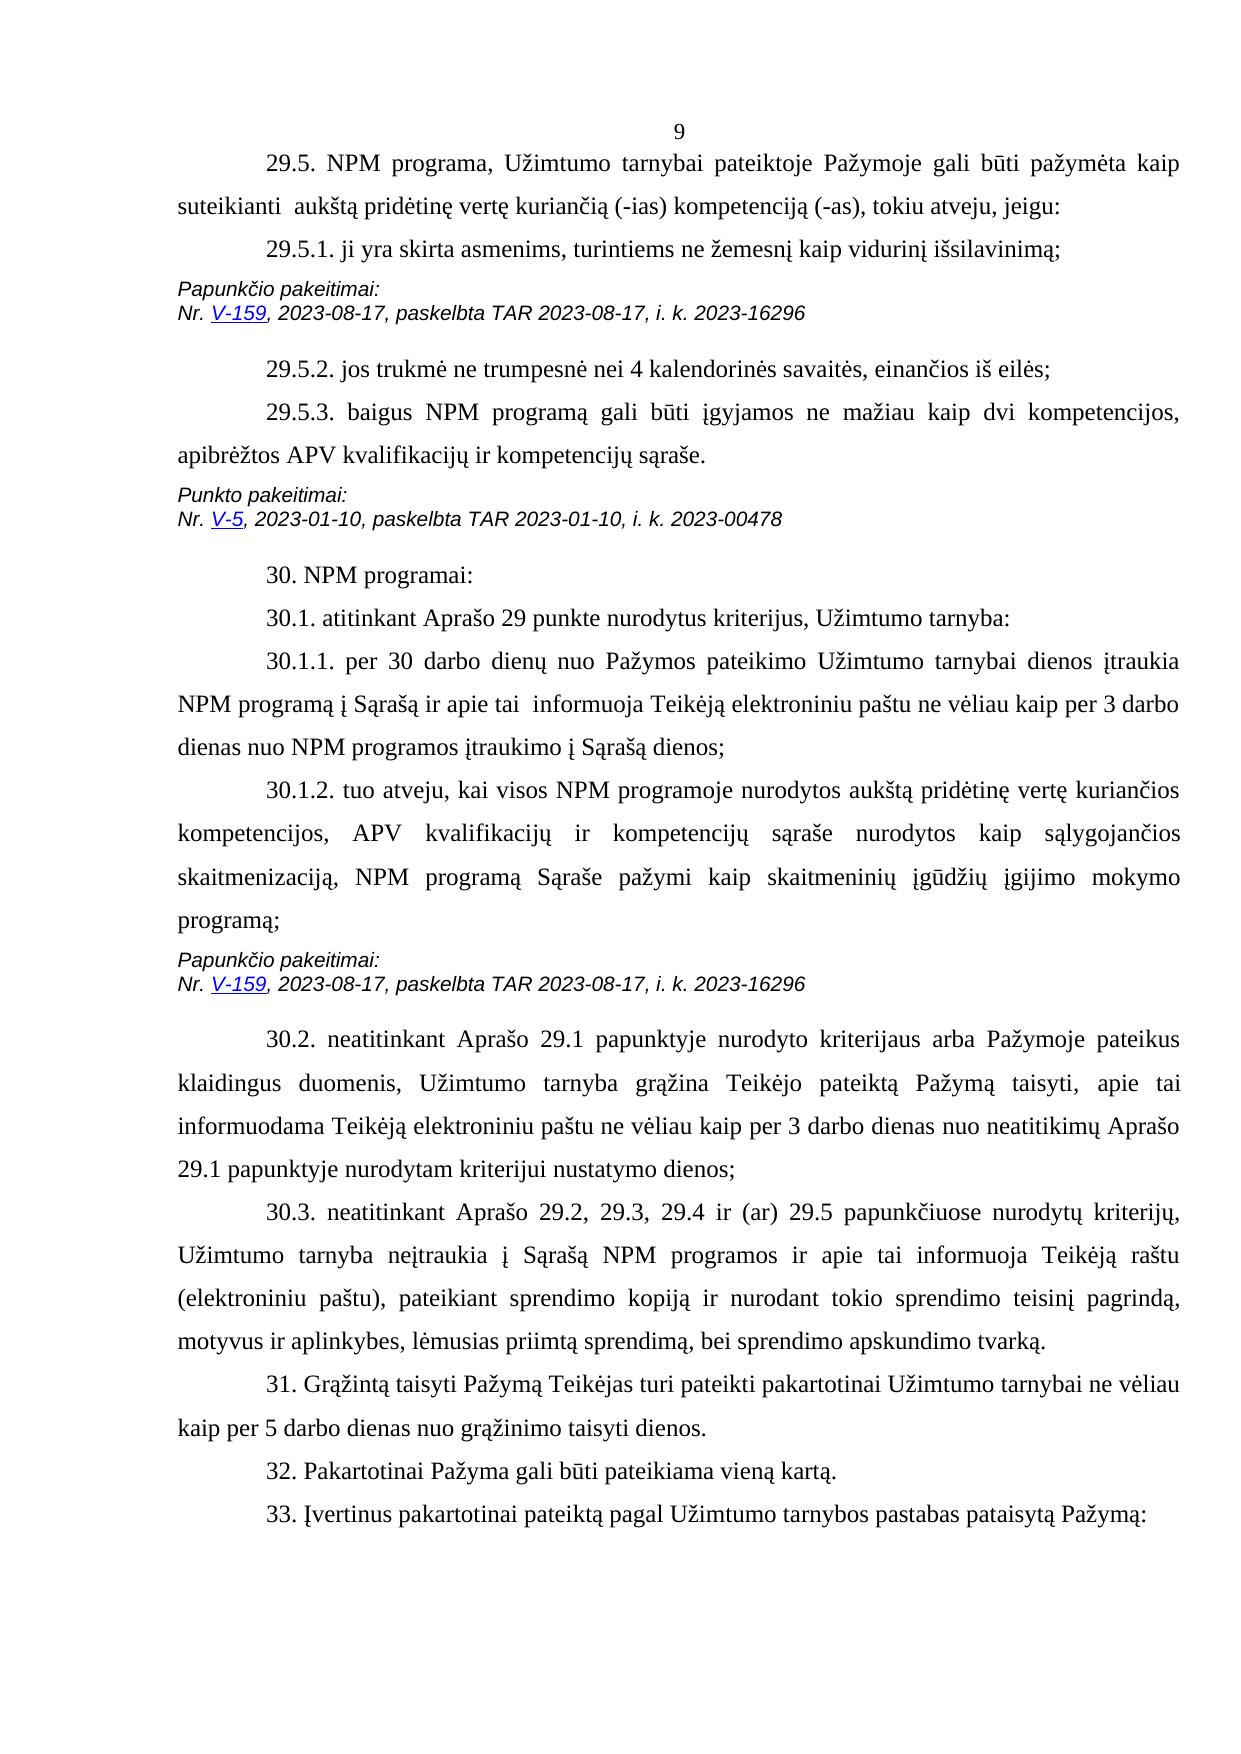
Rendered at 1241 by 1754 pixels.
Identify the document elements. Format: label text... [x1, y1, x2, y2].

text Nr. V-5, 2023-01-10, paskelbta TAR 2023-01-10, i. k. 2023-00478 [177, 507, 1181, 531]
text 29.5. NPM programa, Užimtumo tarnybai pateiktoje Pažymoje gali būti pažymėta kaip suteikianti aukštą pridėtinę vertę kuriančią (-ias) kompetenciją (-as), tokiu atveju, jeigu: [177, 148, 1181, 219]
text Papunkčio pakeitimai: [177, 277, 1181, 301]
text 30.1.2. tuo atveju, kai visos NPM programoje nurodytos aukštą pridėtinę vertę kuriančios kompetencijos, APV kvalifikacijų ir kompetencijų sąraše nurodytos kaip sąlygojančios skaitmenizaciją, NPM programą Sąraše pažymi kaip skaitmeninių įgūdžių įgijimo mokymo programą; [177, 775, 1181, 933]
text Papunkčio pakeitimai: [177, 948, 1181, 972]
text 29.5.2. jos trukmė ne trumpesnė nei 4 kalendorinės savaitės, einančios iš eilės; [177, 354, 1181, 382]
text 33. Įvertinus pakartotinai pateiktą pagal Užimtumo tarnybos pastabas pataisytą Pažymą: [177, 1499, 1181, 1528]
text 30.3. neatitinkant Aprašo 29.2, 29.3, 29.4 ir (ar) 29.5 papunkčiuose nurodytų kriterijų, Užimtumo tarnyba neįtraukia į Sąrašą NPM programos ir apie tai informuoja Teikėją raštu (elektroniniu paštu), pateikiant sprendimo kopiją ir nurodant tokio sprendimo teisinį pagrindą, motyvus ir aplinkybes, lėmusias priimtą sprendimą, bei sprendimo apskundimo tvarką. [177, 1197, 1181, 1355]
text Punkto pakeitimai: [177, 483, 1181, 507]
text 30. NPM programai: [177, 560, 1181, 588]
text 29.5.1. ji yra skirta asmenims, turintiems ne žemesnį kaip vidurinį išsilavinimą; [177, 234, 1181, 263]
text 29.5.3. baigus NPM programą gali būti įgyjamos ne mažiau kaip dvi kompetencijos, apibrėžtos APV kvalifikacijų ir kompetencijų sąraše. [177, 397, 1181, 469]
text 30.2. neatitinkant Aprašo 29.1 papunktyje nurodyto kriterijaus arba Pažymoje pateikus klaidingus duomenis, Užimtumo tarnyba grąžina Teikėjo pateiktą Pažymą taisyti, apie tai informuodama Teikėją elektroniniu paštu ne vėliau kaip per 3 darbo dienas nuo neatitikimų Aprašo 29.1 papunktyje nurodytam kriterijui nustatymo dienos; [177, 1024, 1181, 1183]
text 30.1. atitinkant Aprašo 29 punkte nurodytus kriterijus, Užimtumo tarnyba: [177, 603, 1181, 632]
text 30.1.1. per 30 darbo dienų nuo Pažymos pateikimo Užimtumo tarnybai dienos įtraukia NPM programą į Sąrašą ir apie tai informuoja Teikėją elektroniniu paštu ne vėliau kaip per 3 darbo dienas nuo NPM programos įtraukimo į Sąrašą dienos; [177, 646, 1181, 761]
text 31. Grąžintą taisyti Pažymą Teikėjas turi pateikti pakartotinai Užimtumo tarnybai ne vėliau kaip per 5 darbo dienas nuo grąžinimo taisyti dienos. [177, 1369, 1181, 1441]
text 32. Pakartotinai Pažyma gali būti pateikiama vieną kartą. [177, 1456, 1181, 1484]
text Nr. V-159, 2023-08-17, paskelbta TAR 2023-08-17, i. k. 2023-16296 [177, 301, 1181, 325]
text Nr. V-159, 2023-08-17, paskelbta TAR 2023-08-17, i. k. 2023-16296 [177, 972, 1181, 996]
